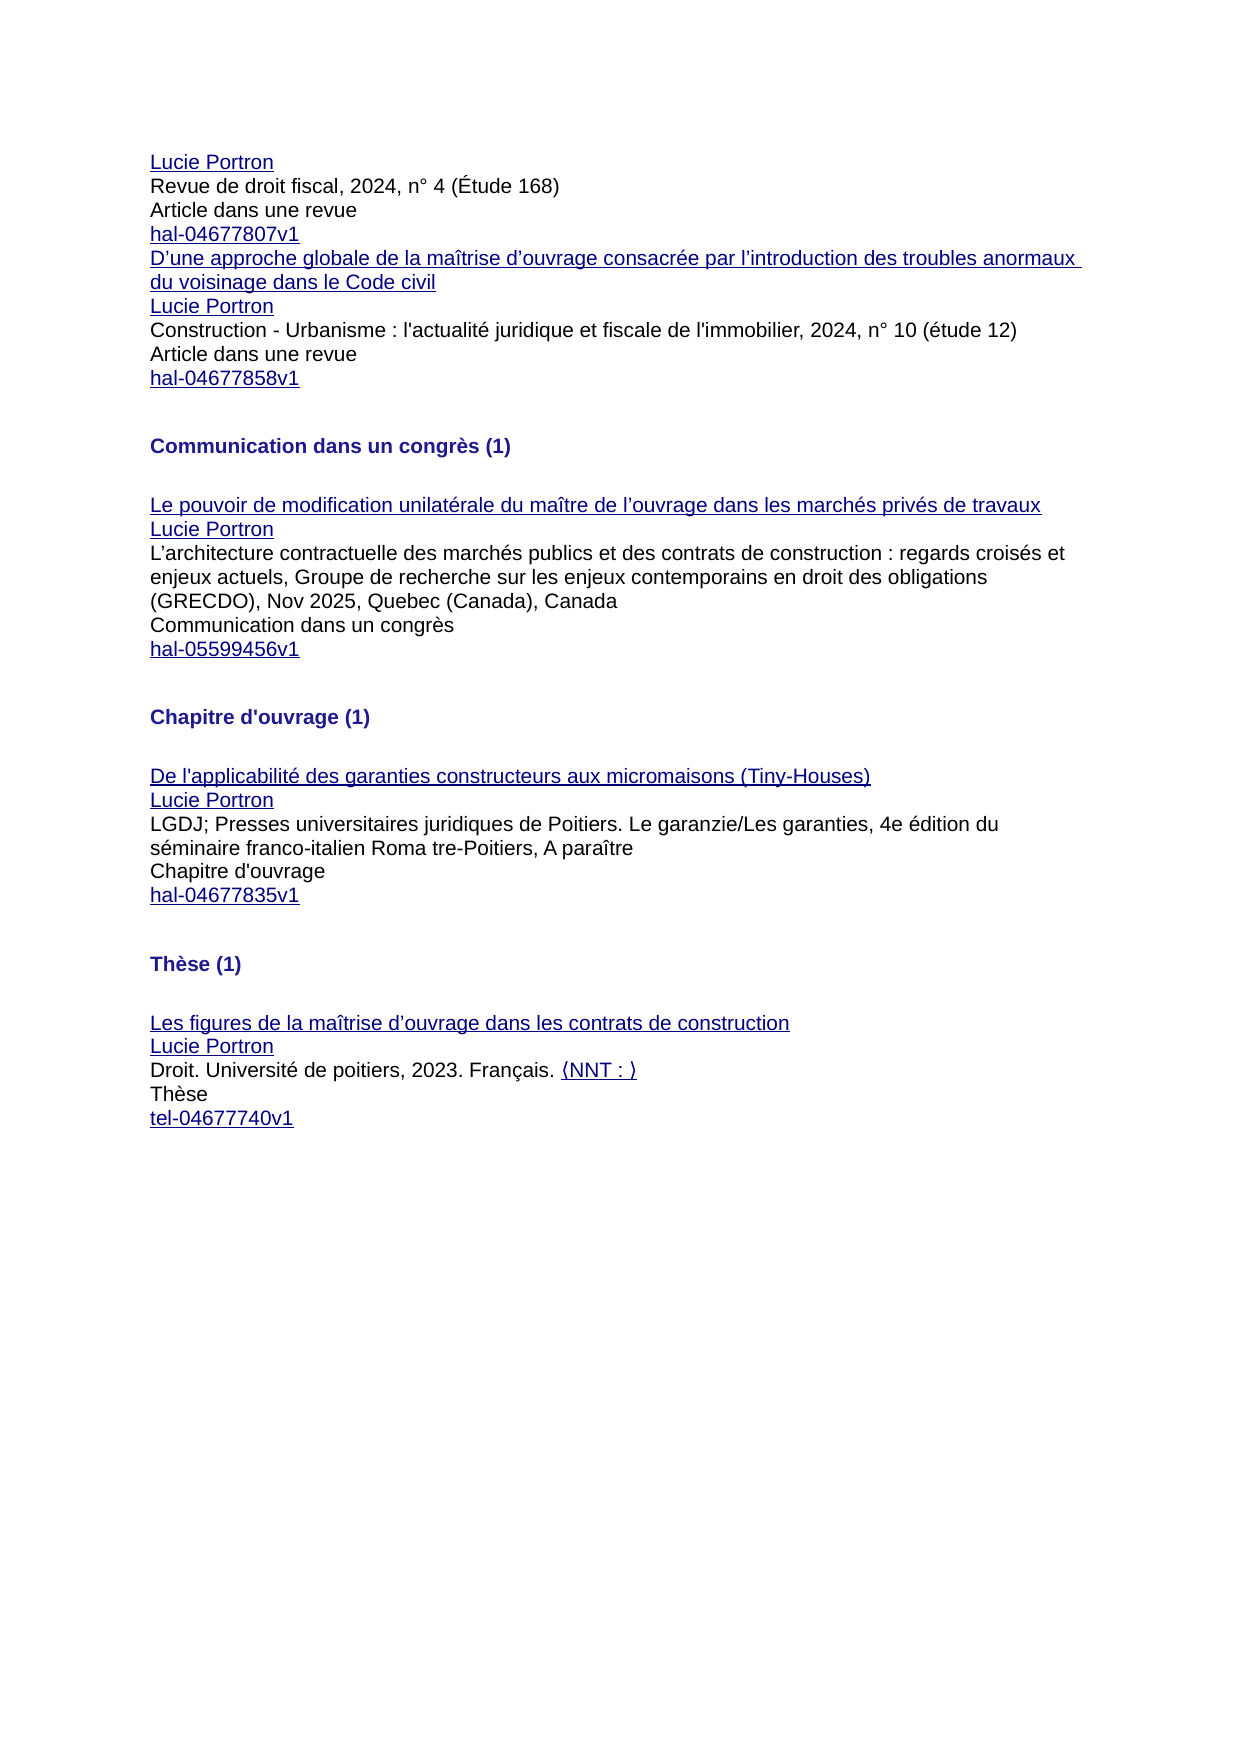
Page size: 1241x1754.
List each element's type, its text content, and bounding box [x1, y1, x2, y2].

table_cell D’une approche globale de la maîtrise d’ouvrage consacrée par l’introduction des troubles anormaux du voisinage dans le Code civil Lucie Portron Construction - Urbanisme : l'actualité juridique et fiscale de l'immobilier, 2024, n° 10 (étude 12) Article dans une revue hal-04677858v1 [150, 246, 1090, 389]
table_header Le pouvoir de modification unilatérale du maître de l’ouvrage dans les marchés privés de travaux Lucie Portron L’architecture contractuelle des marchés publics et des contrats de construction : regards croisés et enjeux actuels, Groupe de recherche sur les enjeux contemporains en droit des obligations (GRECDO), Nov 2025, Quebec (Canada), Canada Communication dans un congrès hal-05599456v1 [150, 493, 1090, 660]
subtitle Communication dans un congrès (1) [150, 434, 1090, 458]
subtitle Chapitre d'ouvrage (1) [150, 705, 1090, 729]
table_cell Lucie Portron Revue de droit fiscal, 2024, n° 4 (Étude 168) Article dans une revue hal-04677807v1 [150, 150, 1090, 246]
subtitle Thèse (1) [150, 952, 1090, 976]
table_header De l'applicabilité des garanties constructeurs aux micromaisons (Tiny-Houses) Lucie Portron LGDJ; Presses universitaires juridiques de Poitiers. Le garanzie/Les garanties, 4e édition du séminaire franco-italien Roma tre-Poitiers, A paraître Chapitre d'ouvrage hal-04677835v1 [150, 764, 1090, 907]
table_header Les figures de la maîtrise d’ouvrage dans les contrats de construction Lucie Portron Droit. Université de poitiers, 2023. Français. ⟨NNT : ⟩ Thèse tel-04677740v1 [150, 1010, 1090, 1130]
